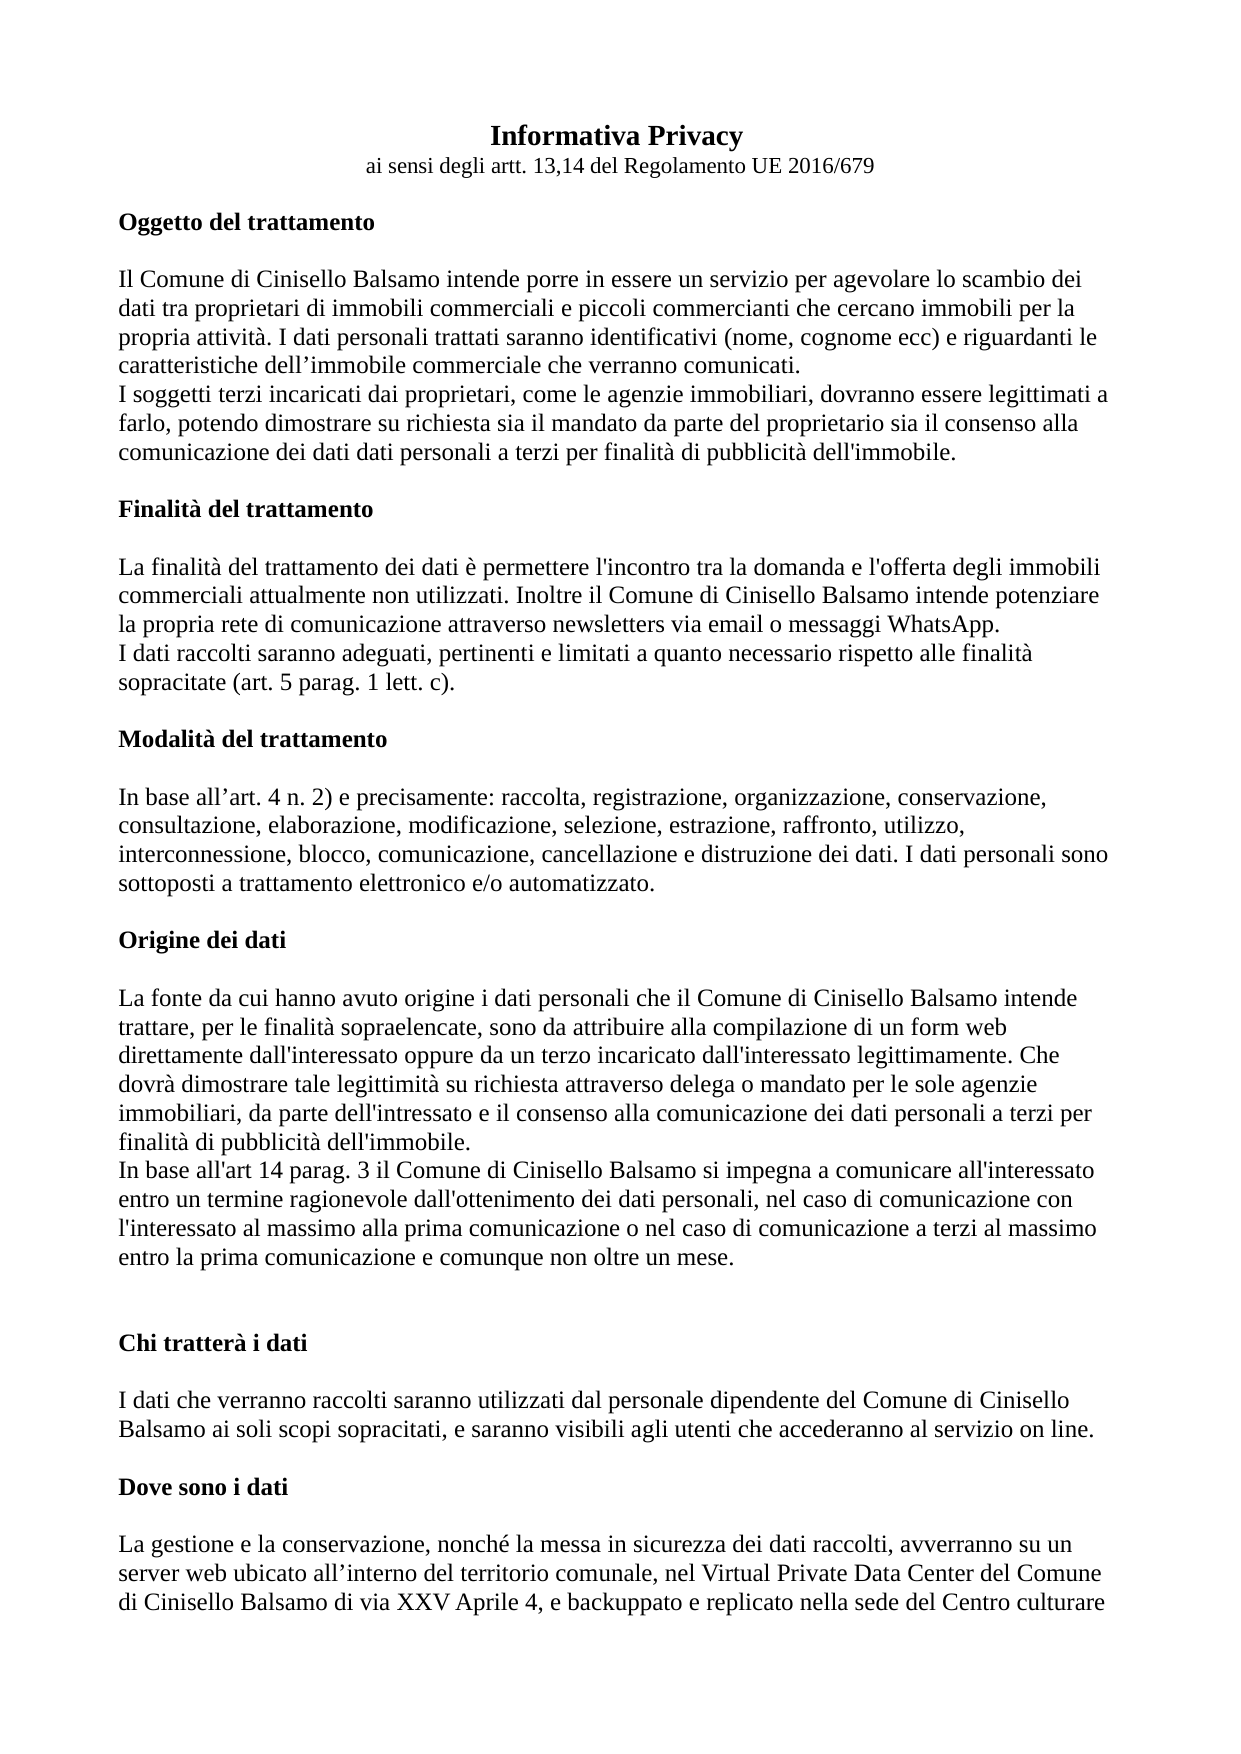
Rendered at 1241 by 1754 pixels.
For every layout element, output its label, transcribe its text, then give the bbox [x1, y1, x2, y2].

text Origine dei dati [118, 926, 1122, 954]
text Modalità del trattamento [118, 724, 1122, 753]
text I dati raccolti saranno adeguati, pertinenti e limitati a quanto necessario rispetto alle finalità sopracitate (art. 5 parag. 1 lett. c). [118, 638, 1122, 696]
text La finalità del trattamento dei dati è permettere l'incontro tra la domanda e l'offerta degli immobili commerciali attualmente non utilizzati. Inoltre il Comune di Cinisello Balsamo intende potenziare la propria rete di comunicazione attraverso newsletters via email o messaggi WhatsApp. [118, 552, 1122, 638]
text ai sensi degli artt. 13,14 del Regolamento UE 2016/679 [118, 152, 1122, 178]
text Informativa Privacy [118, 118, 1122, 152]
text Finalità del trattamento [118, 494, 1122, 523]
text In base all'art 14 parag. 3 il Comune di Cinisello Balsamo si impegna a comunicare all'interessato entro un termine ragionevole dall'ottenimento dei dati personali, nel caso di comunicazione con l'interessato al massimo alla prima comunicazione o nel caso di comunicazione a terzi al massimo entro la prima comunicazione e comunque non oltre un mese. [118, 1156, 1122, 1271]
text In base all’art. 4 n. 2) e precisamente: raccolta, registrazione, organizzazione, conservazione, consultazione, elaborazione, modificazione, selezione, estrazione, raffronto, utilizzo, interconnessione, blocco, comunicazione, cancellazione e distruzione dei dati. I dati personali sono sottoposti a trattamento elettronico e/o automatizzato. [118, 782, 1122, 926]
text Il Comune di Cinisello Balsamo intende porre in essere un servizio per agevolare lo scambio dei dati tra proprietari di immobili commerciali e piccoli commercianti che cercano immobili per la propria attività. I dati personali trattati saranno identificativi (nome, cognome ecc) e riguardanti le caratteristiche dell’immobile commerciale che verranno comunicati. [118, 264, 1122, 379]
text La fonte da cui hanno avuto origine i dati personali che il Comune di Cinisello Balsamo intende trattare, per le finalità sopraelencate, sono da attribuire alla compilazione di un form web direttamente dall'interessato oppure da un terzo incaricato dall'interessato legittimamente. Che dovrà dimostrare tale legittimità su richiesta attraverso delega o mandato per le sole agenzie immobiliari, da parte dell'intressato e il consenso alla comunicazione dei dati personali a terzi per finalità di pubblicità dell'immobile. [118, 983, 1122, 1156]
text I dati che verranno raccolti saranno utilizzati dal personale dipendente del Comune di Cinisello Balsamo ai soli scopi sopracitati, e saranno visibili agli utenti che accederanno al servizio on line. [118, 1386, 1122, 1443]
text La gestione e la conservazione, nonché la messa in sicurezza dei dati raccolti, avverranno su un server web ubicato all’interno del territorio comunale, nel Virtual Private Data Center del Comune di Cinisello Balsamo di via XXV Aprile 4, e backuppato e replicato nella sede del Centro culturare [118, 1529, 1122, 1616]
text I soggetti terzi incaricati dai proprietari, come le agenzie immobiliari, dovranno essere legittimati a farlo, potendo dimostrare su richiesta sia il mandato da parte del proprietario sia il consenso alla comunicazione dei dati dati personali a terzi per finalità di pubblicità dell'immobile. [118, 379, 1122, 466]
text Dove sono i dati [118, 1472, 1122, 1501]
text Chi tratterà i dati [118, 1328, 1122, 1357]
text Oggetto del trattamento [118, 207, 1122, 236]
